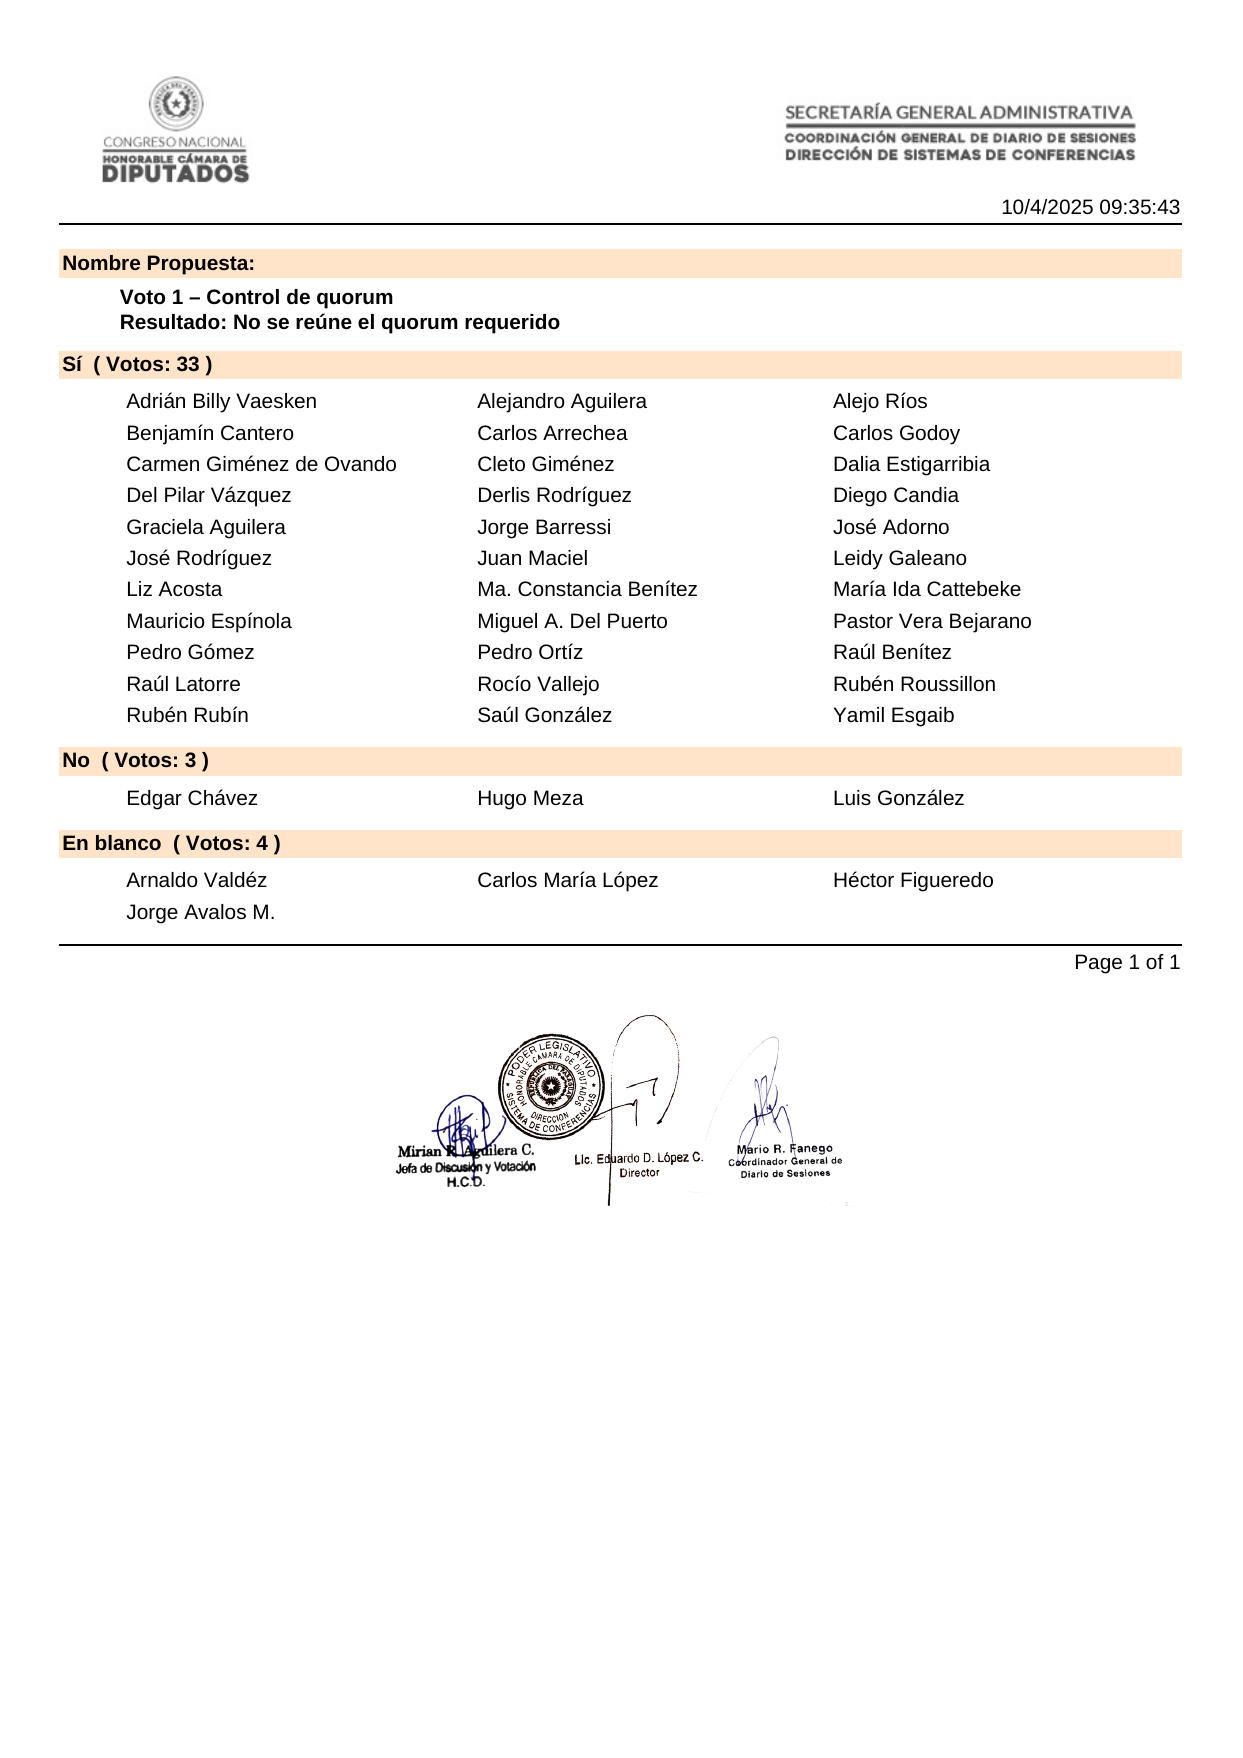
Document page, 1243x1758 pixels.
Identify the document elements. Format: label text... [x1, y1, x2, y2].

table_cell [1182, 576, 1187, 605]
table_cell [474, 730, 813, 747]
table_cell [59, 776, 1182, 784]
table_cell [59, 784, 123, 830]
table_cell [1182, 419, 1187, 448]
table_cell Graciela Aguilera [123, 514, 460, 542]
table_cell Jorge Barressi [474, 514, 813, 542]
table_cell [1167, 388, 1182, 747]
table_cell José Adorno [830, 514, 1167, 542]
table_cell Mauricio Espínola [123, 608, 460, 636]
table_cell Juan Maciel [474, 545, 813, 573]
table_cell [1182, 702, 1187, 730]
table_cell [1182, 249, 1187, 278]
table_cell Alejandro Aguilera [474, 388, 813, 417]
table_cell [1182, 639, 1187, 667]
table_cell Raúl Latorre [123, 670, 460, 699]
table_cell [59, 228, 1182, 249]
table_cell Benjamín Cantero [123, 419, 460, 448]
table_cell José Rodríguez [123, 545, 460, 573]
table_cell Liz Acosta [123, 576, 460, 605]
table_cell [1182, 813, 1187, 830]
table_cell Diego Candia [830, 482, 1167, 511]
table_cell [1182, 949, 1187, 983]
table_cell [1182, 514, 1187, 542]
table_cell Pedro Gómez [123, 639, 460, 667]
table_cell Leidy Galeano [830, 545, 1167, 573]
table_cell [1182, 859, 1187, 867]
table_cell [123, 813, 460, 830]
table_cell Nombre Propuesta: [59, 249, 1182, 278]
table_cell [1182, 228, 1187, 249]
table_cell Voto 1 – Control de quorum Resultado: No se reúne el quorum requerido [116, 284, 1176, 334]
table_cell Page 1 of 1 [825, 949, 1182, 983]
table_cell [59, 284, 116, 351]
table_cell [474, 813, 813, 830]
table_cell No ( Votos: 3 ) [59, 747, 1182, 776]
table_cell [830, 730, 1167, 747]
table_header [59, 189, 647, 223]
table_cell [1176, 284, 1187, 351]
table_cell Rubén Roussillon [830, 670, 1167, 699]
table_cell [1182, 608, 1187, 636]
table_cell Arnaldo Valdéz [123, 867, 460, 896]
table_cell [1167, 867, 1182, 944]
table_cell [123, 730, 460, 747]
table_cell Pastor Vera Bejarano [830, 608, 1167, 636]
table_cell [1182, 776, 1187, 784]
table_cell Del Pilar Vázquez [123, 482, 460, 511]
table_cell Carlos Godoy [830, 419, 1167, 448]
table_header [1182, 189, 1187, 223]
table_cell [1182, 482, 1187, 511]
table_cell [1182, 867, 1187, 896]
table_cell [59, 867, 123, 944]
table_cell [59, 859, 1182, 867]
table_cell [1182, 380, 1187, 388]
table_cell [123, 927, 460, 944]
table_cell Yamil Esgaib [830, 702, 1167, 730]
table_header 10/4/2025 09:35:43 [647, 189, 1182, 223]
table_cell [1182, 670, 1187, 699]
table_cell María Ida Cattebeke [830, 576, 1167, 605]
table_cell Saúl González [474, 702, 813, 730]
table_cell [460, 867, 474, 944]
table_cell [1167, 784, 1182, 830]
table_cell Edgar Chávez [123, 784, 460, 813]
table_cell Adrián Billy Vaesken [123, 388, 460, 417]
table_cell Derlis Rodríguez [474, 482, 813, 511]
table_cell Carlos Arrechea [474, 419, 813, 448]
table_cell [1182, 784, 1187, 813]
table_cell [59, 278, 1182, 283]
table_cell Raúl Benítez [830, 639, 1167, 667]
table_cell [813, 867, 830, 944]
table_cell Sí ( Votos: 33 ) [59, 351, 1182, 379]
table_cell Rubén Rubín [123, 702, 460, 730]
table_cell [1182, 927, 1187, 944]
table_cell Héctor Figueredo [830, 867, 1167, 896]
table_cell Luis González [830, 784, 1167, 813]
table_cell [1182, 545, 1187, 573]
table_cell [813, 784, 830, 830]
table_cell Jorge Avalos M. [123, 898, 460, 927]
table_cell [1182, 747, 1187, 776]
table_cell Cleto Giménez [474, 451, 813, 479]
table_cell [460, 388, 474, 747]
table_cell [1182, 388, 1187, 417]
table_cell [1182, 451, 1187, 479]
table_cell Carmen Giménez de Ovando [123, 451, 460, 479]
table_cell [1182, 730, 1187, 747]
table_cell [1182, 351, 1187, 379]
table_cell [1182, 830, 1187, 858]
table_cell [474, 896, 813, 944]
table_cell Alejo Ríos [830, 388, 1167, 417]
table_cell Ma. Constancia Benítez [474, 576, 813, 605]
table_cell Rocío Vallejo [474, 670, 813, 699]
table_cell Hugo Meza [474, 784, 813, 813]
table_cell Pedro Ortíz [474, 639, 813, 667]
table_cell [830, 896, 1167, 944]
table_cell [813, 388, 830, 747]
table_cell [59, 380, 1182, 388]
table_cell [59, 949, 825, 983]
table_cell [830, 813, 1167, 830]
table_cell Dalia Estigarribia [830, 451, 1167, 479]
table_cell [116, 334, 1176, 351]
table_cell Carlos María López [474, 867, 813, 896]
table_cell Miguel A. Del Puerto [474, 608, 813, 636]
table_cell En blanco ( Votos: 4 ) [59, 830, 1182, 858]
table_cell [460, 784, 474, 830]
table_cell [59, 388, 123, 747]
table_cell [1182, 898, 1187, 927]
